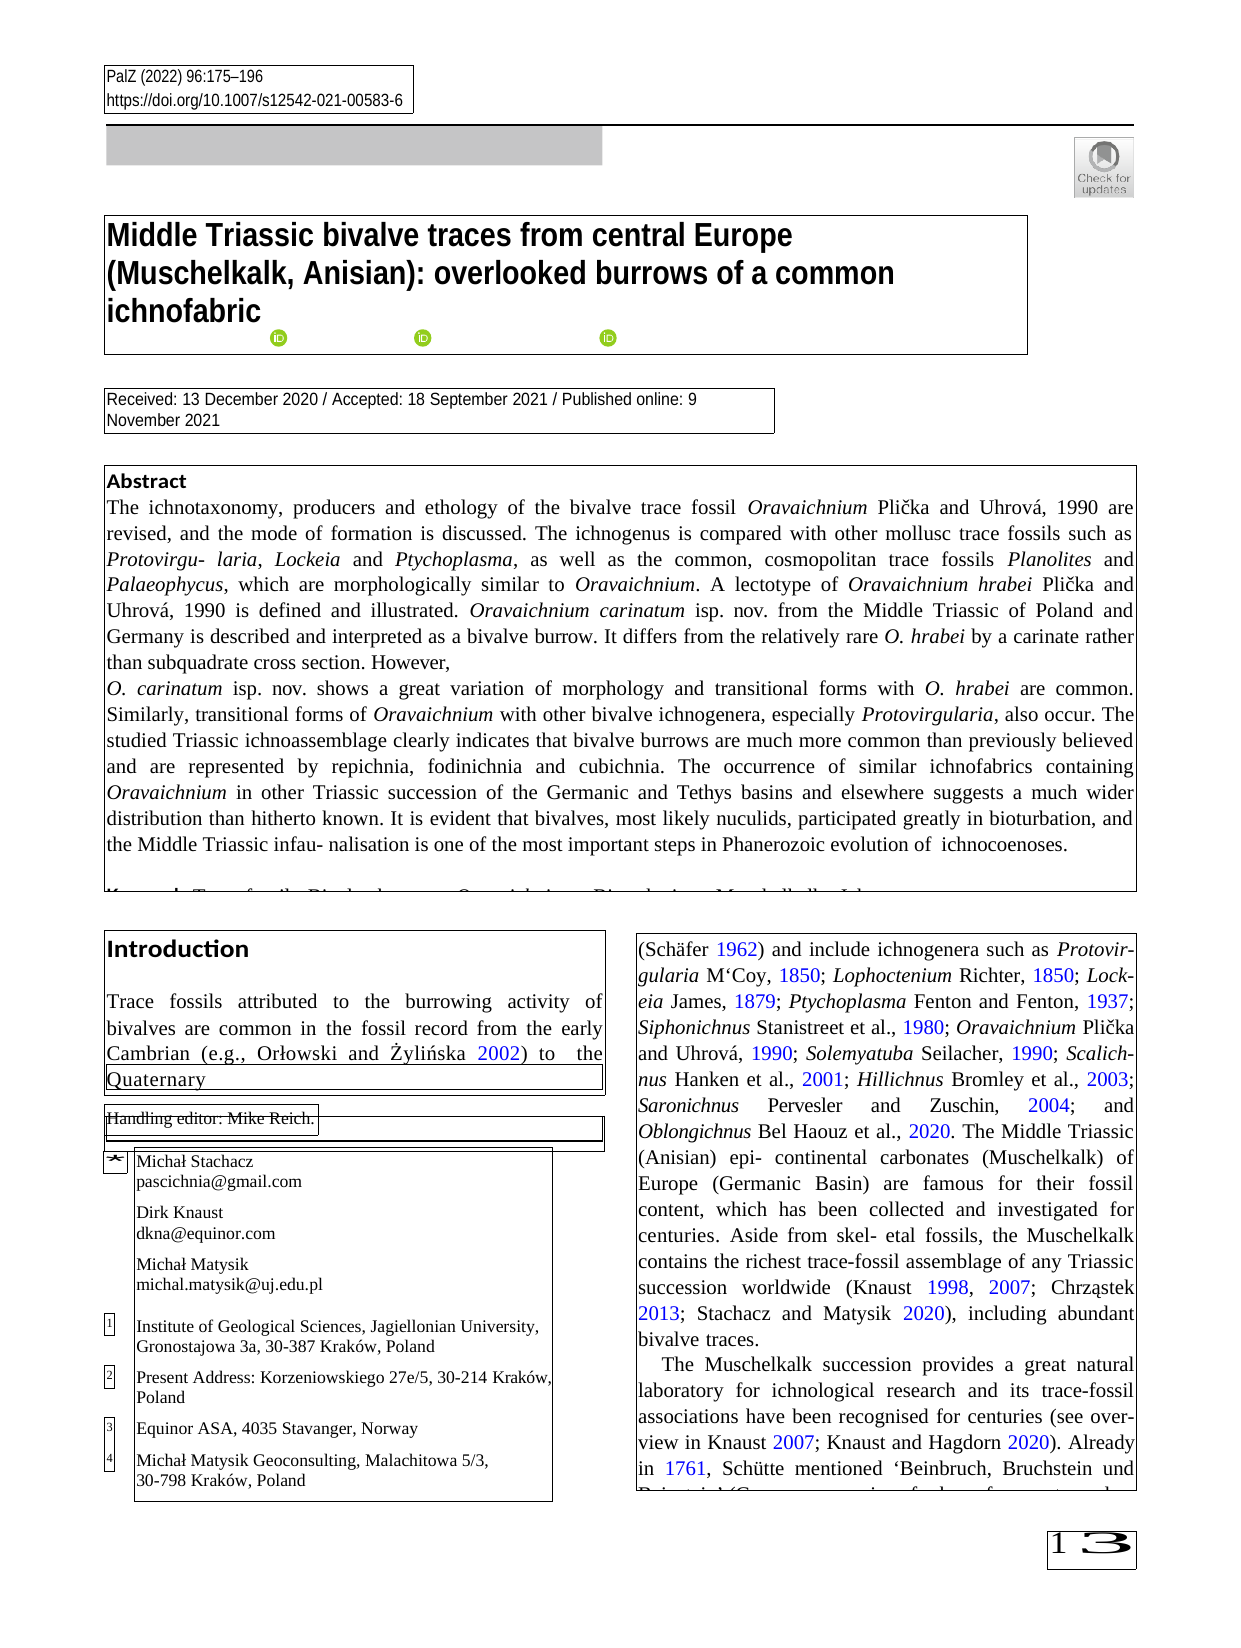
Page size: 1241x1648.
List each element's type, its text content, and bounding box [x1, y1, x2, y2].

text Abstract [106, 468, 1136, 494]
picture [1074, 137, 1134, 198]
text Handling editor: Mike Reich. [106, 1108, 318, 1116]
text O. carinatum isp. nov. shows a great variation of morphology and transitional forms with O. hrabei are common. Similarly, transitional forms of Oravaichnium with other bivalve ichnogenera, especially Protovirgularia, also occur. The studied Triassic ichnoassemblage clearly indicates that bivalve burrows are much more common than previously believed and are represented by repichnia, fodinichnia and cubichnia. The occurrence of similar ichnofabrics containing Oravaichnium in other Triassic succession of the Germanic and Tethys basins and elsewhere suggests a much wider distribution than hitherto known. It is evident that bivalves, most likely nuculids, participated greatly in bioturbation, and the Middle Triassic infau- nalisation is one of the most important steps in Phanerozoic evolution of ichnocoenoses. [106, 676, 1134, 856]
text (Muschelkalk, Anisian): overlooked burrows of a common ichnofabric [106, 254, 1027, 329]
text 3 [106, 1420, 114, 1434]
text The ichnotaxonomy, producers and ethology of the bivalve trace fossil Oravaichnium Plička and Uhrová, 1990 are revised, and the mode of formation is discussed. The ichnogenus is compared with other mollusc trace fossils such as Protovirgu- laria, Lockeia and Ptychoplasma, as well as the common, cosmopolitan trace fossils Planolites and Palaeophycus, which are morphologically similar to Oravaichnium. A lectotype of Oravaichnium hrabei Plička and Uhrová, 1990 is defined and illustrated. Oravaichnium carinatum isp. nov. from the Middle Triassic of Poland and Germany is described and interpreted as a bivalve burrow. It differs from the relatively rare O. hrabei by a carinate rather than subquadrate cross section. However, [106, 494, 1134, 674]
text Received: 13 December 2020 / Accepted: 18 September 2021 / Published online: 9 November 2021 [106, 389, 774, 430]
text Middle Triassic bivalve traces from central Europe [106, 216, 1027, 254]
text 1 [106, 1316, 114, 1330]
text Institute of Geological Sciences, Jagiellonian University, Gronostajowa 3a, 30-387 Kraków, Poland [136, 1316, 552, 1356]
text Michał Matysik michal.matysik@uj.edu.pl [136, 1254, 361, 1294]
text Quaternary [107, 1065, 602, 1089]
text https://doi.org/10.1007/s12542-021-00583-6 [106, 90, 413, 110]
text Michał Stachacz pascichnia@gmail.com [136, 1151, 361, 1192]
text Present Address: Korzeniowskiego 27e/5, 30-214 Kraków, Poland [136, 1367, 552, 1408]
text Introduction [106, 933, 604, 963]
text 4 [106, 1451, 114, 1466]
text The Muschelkalk succession provides a great natural laboratory for ichnological research and its trace-fossil associations have been recognised for centuries (see over- view in Knaust 2007; Knaust and Hagdorn 2020). Already in 1761, Schütte mentioned ‘Beinbruch, Bruchstein und Beinstein’ (German expressions for bone fragments made [638, 1352, 1135, 1490]
text (Schäfer 1962) and include ichnogenera such as Protovir- gularia M‘Coy, 1850; Lophoctenium Richter, 1850; Lock- eia James, 1879; Ptychoplasma Fenton and Fenton, 1937; Siphonichnus Stanistreet et al., 1980; Oravaichnium Plička and Uhrová, 1990; Solemyatuba Seilacher, 1990; Scalich- nus Hanken et al., 2001; Hillichnus Bromley et al., 2003; Saronichnus Pervesler and Zuschin, 2004; and Oblongichnus Bel Haouz et al., 2020. The Middle Triassic (Anisian) epi- continental carbonates (Muschelkalk) of Europe (Germanic Basin) are famous for their fossil content, which has been collected and investigated for centuries. Aside from skel- etal fossils, the Muschelkalk contains the richest trace-fossil assemblage of any Triassic succession worldwide (Knaust 1998, 2007; Chrząstek 2013; Stachacz and Matysik 2020), including abundant bivalve traces. [638, 937, 1134, 1351]
text Equinor ASA, 4035 Stavanger, Norway [136, 1418, 552, 1438]
text Handling editor: Mike Reich. [107, 1117, 318, 1128]
text Dirk Knaust dkna@equinor.com [136, 1202, 361, 1243]
text Michał Matysik Geoconsulting, Malachitowa 5/3, 30-798 Kraków, Poland [136, 1449, 492, 1490]
text Trace fossils attributed to the burrowing activity of bivalves are common in the fossil record from the early Cambrian (e.g., Orłowski and Żylińska 2002) to the [106, 989, 603, 1064]
text PalZ (2022) 96:175–196 [106, 66, 413, 87]
text 2 [106, 1368, 114, 1382]
text 1 3 [1049, 1532, 1136, 1559]
text Keywords Trace fossil · Bivalve burrow · Oravaichnium · Bioturbation · Muschelkalk · Ichnotaxonomy [106, 884, 1136, 891]
text * [105, 1152, 127, 1171]
